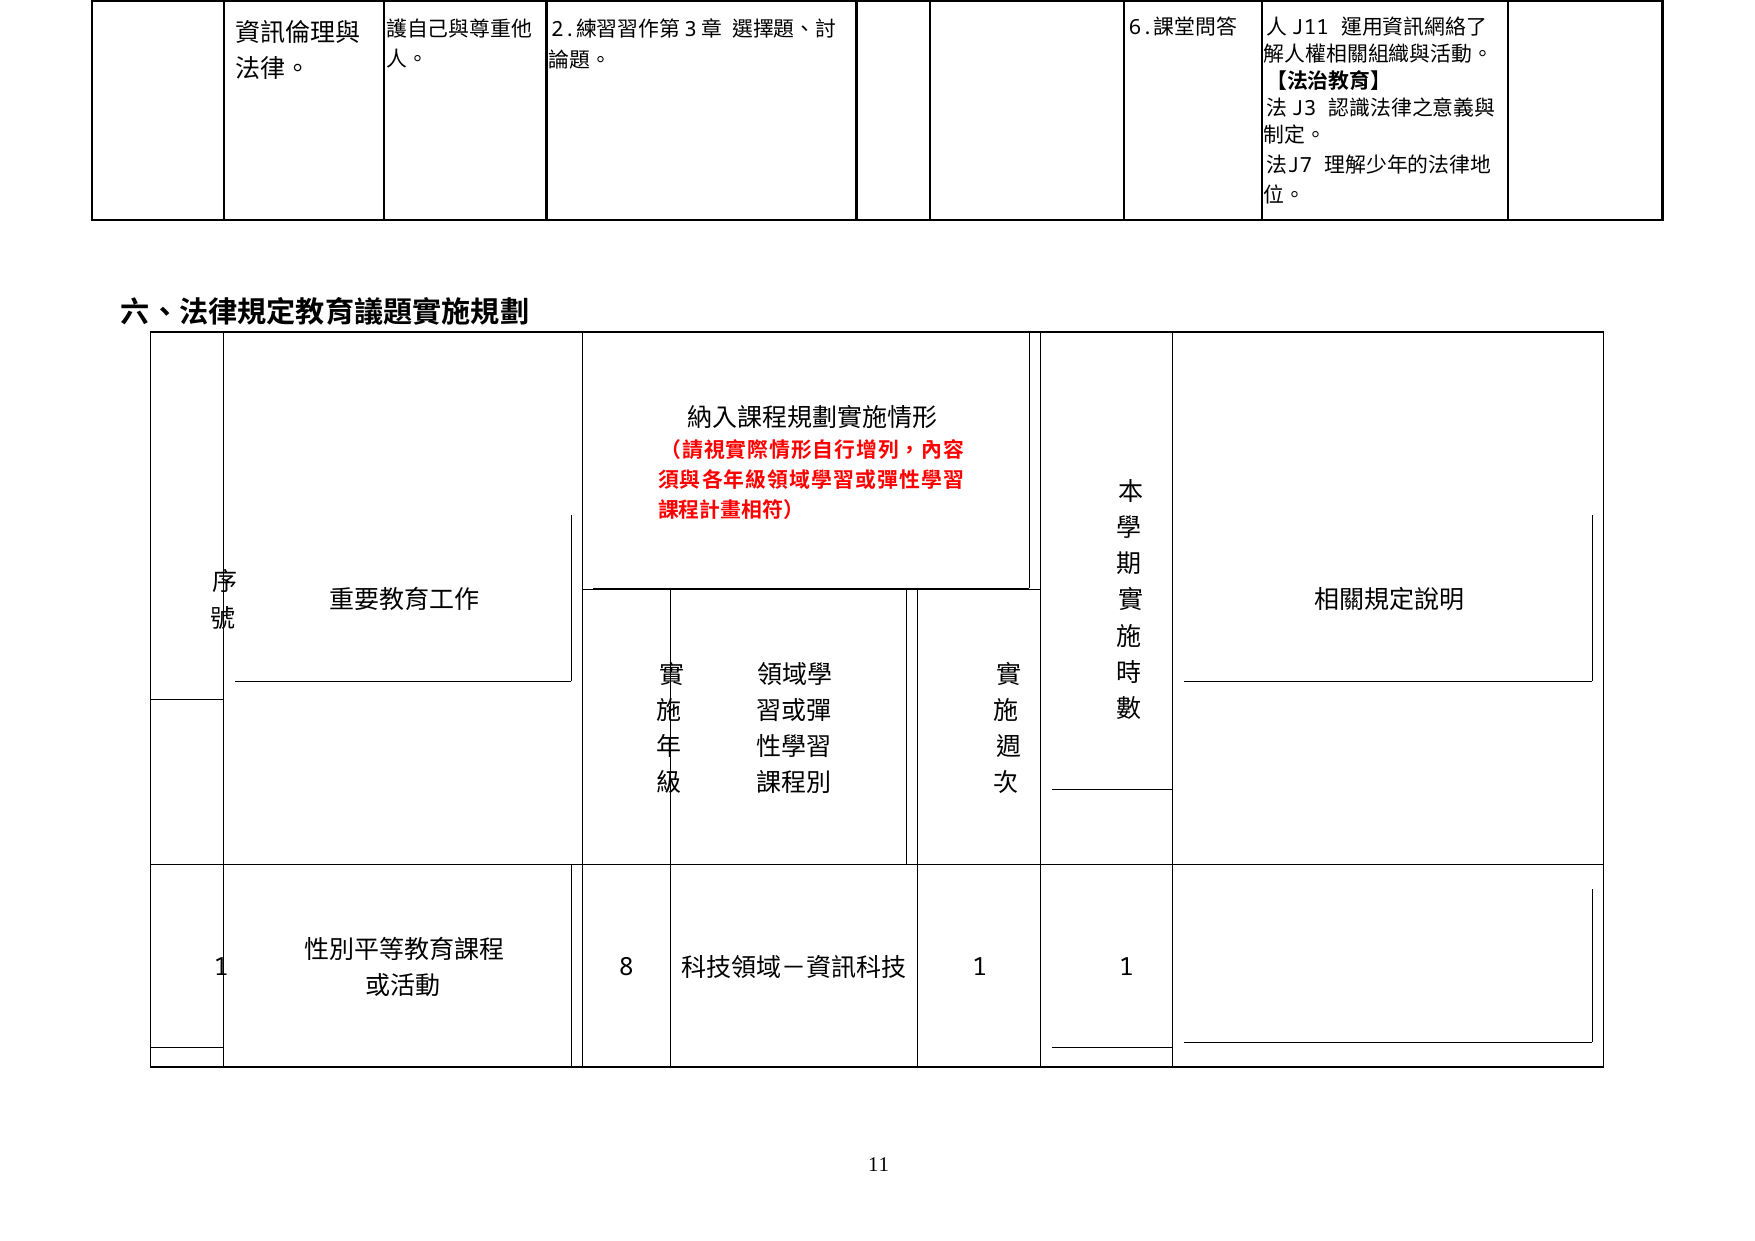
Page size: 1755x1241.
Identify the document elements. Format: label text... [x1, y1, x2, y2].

table_cell 性別平等教育課程或活動 [224, 865, 571, 1066]
table_header 重要教育工作 [224, 333, 582, 864]
text 六、法律規定教育議題實施規劃 [118, 289, 1636, 331]
table_cell 資訊倫理與法律。 [225, 2, 383, 219]
table_cell 實施年級 [583, 590, 670, 864]
table_cell [1173, 865, 1603, 1066]
table_cell 人J11 運用資訊網絡了解人權相關組織與活動。 【法治教育】 法J3 認識法律之意義與制定。 法J7 理解少年的法律地位。 [1263, 2, 1507, 219]
table_cell 1 [918, 865, 1040, 1066]
table_cell [93, 2, 223, 219]
table_header 本學期 實施時數 [1041, 333, 1172, 864]
table_cell 科技領域－資訊科技 [671, 865, 917, 1066]
table_cell 1 [151, 865, 223, 1047]
table_cell [858, 2, 929, 219]
table_header 序號 [151, 700, 223, 864]
table_cell 領域學習或彈性學習課程別 [671, 590, 906, 864]
table_cell 1 [1041, 865, 1172, 1066]
table_cell 護自己與尊重他人。 [385, 2, 545, 219]
table_cell 2.練習習作第3章 選擇題、討論題。 [548, 2, 855, 219]
table_cell 領域學習或彈性學習課程別 [907, 590, 917, 864]
table_cell 實施 週次 [918, 590, 1040, 864]
table_cell 8 [583, 865, 670, 1066]
table_header [1030, 333, 1040, 588]
table_cell [931, 2, 1123, 219]
table_header 相關規定說明 [1173, 333, 1603, 864]
table_header 序號 [151, 333, 223, 699]
table_cell 1 [151, 1048, 223, 1066]
table_cell 性別平等教育課程或活動 [572, 865, 582, 1066]
table_header 納入課程規劃實施情形 （請視實際情形自行增列，內容須與各年級領域學習或彈性學習課程計畫相符） [583, 333, 1029, 588]
table_cell [1509, 2, 1661, 219]
table_cell 6.課堂問答 [1125, 2, 1261, 219]
